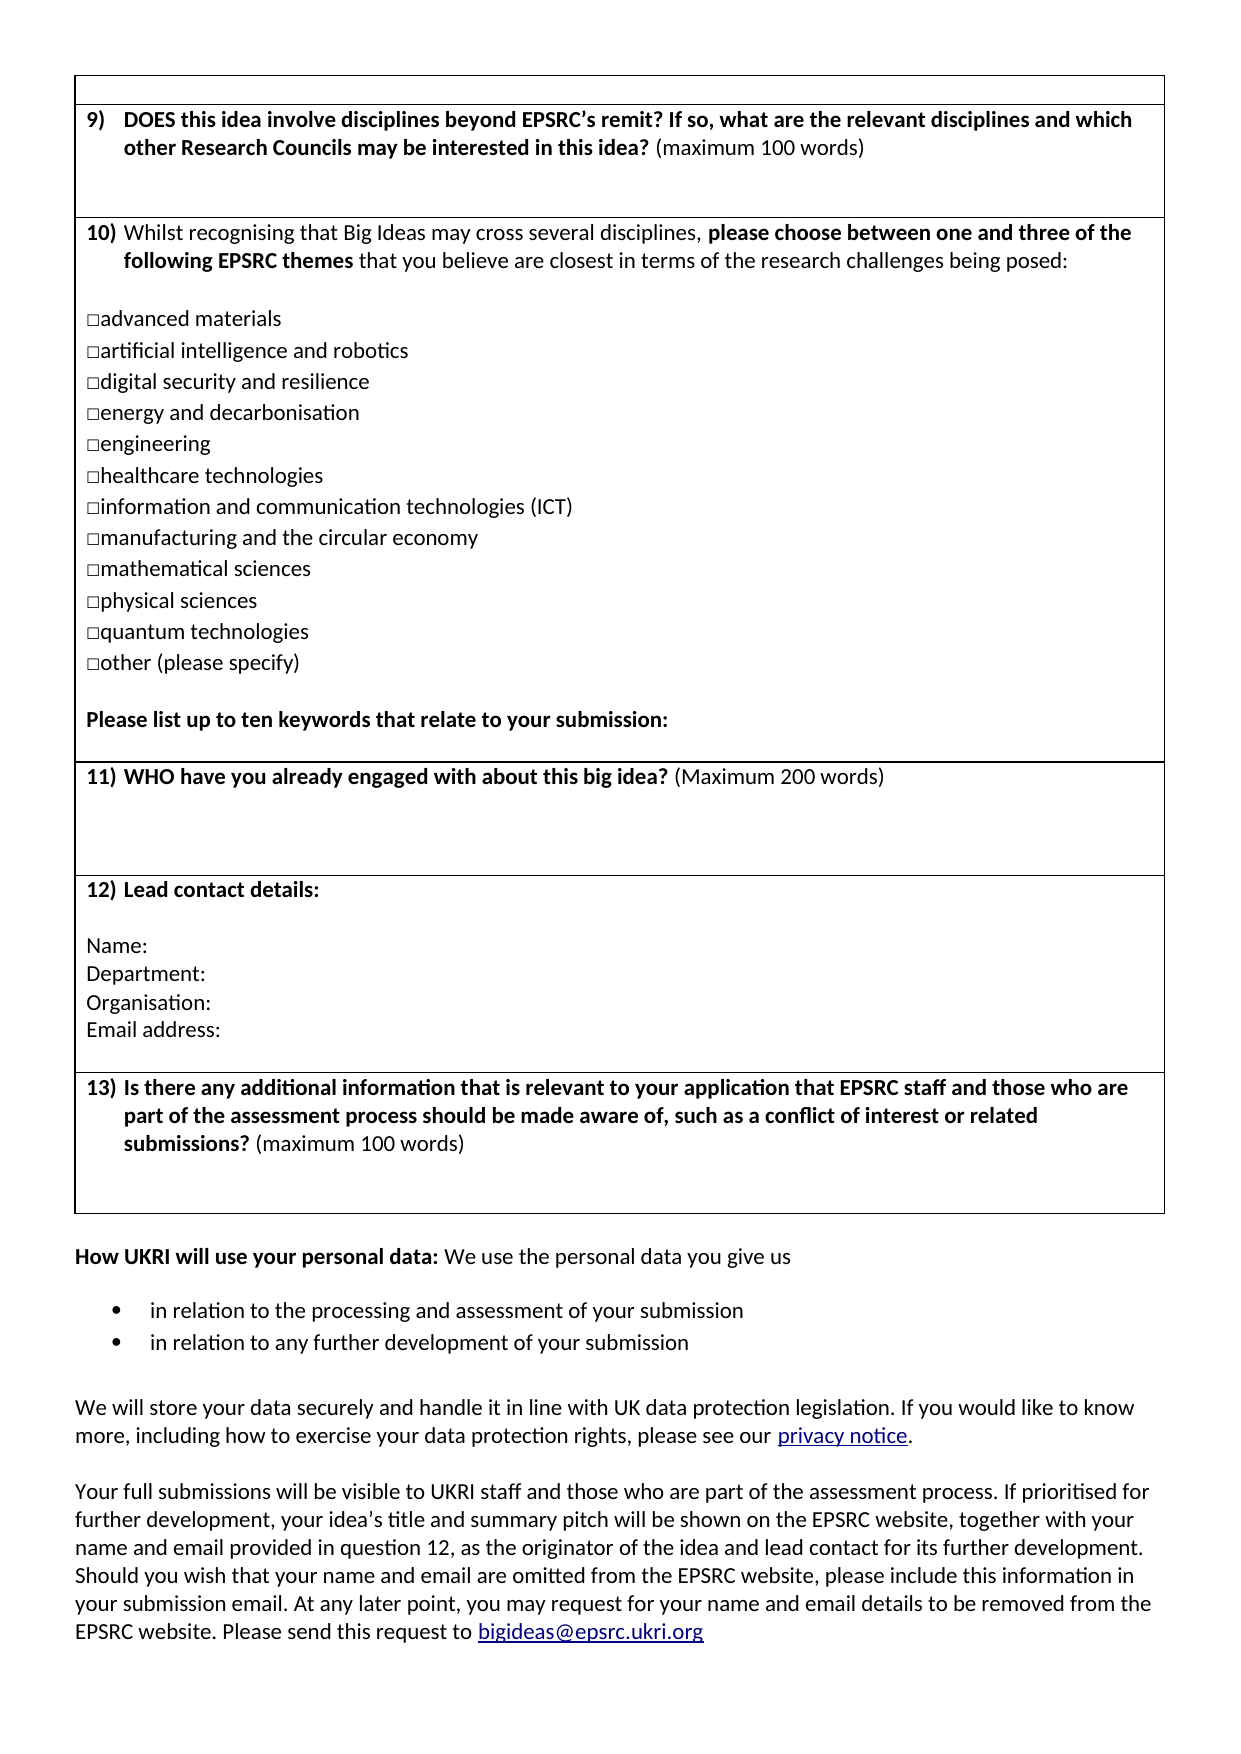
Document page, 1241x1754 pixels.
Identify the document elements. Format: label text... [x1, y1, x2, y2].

table_cell [76, 76, 1164, 104]
table_cell WHO have you already engaged with about this big idea? (Maximum 200 words) [76, 763, 1164, 874]
text How UKRI will use your personal data: We use the personal data you give us [75, 1242, 1165, 1270]
text We will store your data securely and handle it in line with UK data protection legislation. If you would like to know more, including how to exercise your data protection rights, please see our privacy notice. [75, 1393, 1165, 1449]
list in relation to any further development of your submission [112, 1328, 1165, 1356]
text Your full submissions will be visible to UKRI staff and those who are part of the assessment process. If prioritised for further development, your idea’s title and summary pitch will be shown on the EPSRC website, together with your name and email provided in question 12, as the originator of the idea and lead contact for its further development. Should you wish that your name and email are omitted from the EPSRC website, please include this information in your submission email. At any later point, you may request for your name and email details to be removed from the EPSRC website. Please send this request to bigideas@epsrc.ukri.org [75, 1477, 1165, 1645]
table_cell Whilst recognising that Big Ideas may cross several disciplines, please choose between one and three of the following EPSRC themes that you believe are closest in terms of the research challenges being posed: ☐advanced materials ☐artificial intelligence and robotics ☐digital security and resilience ☐energy and decarbonisation ☐engineering ☐healthcare technologies ☐information and communication technologies (ICT) ☐manufacturing and the circular economy ☐mathematical sciences ☐physical sciences ☐quantum technologies ☐other (please specify) Please list up to ten keywords that relate to your submission: [76, 218, 1164, 761]
table_cell Lead contact details: Name: Department: Organisation: Email address: [76, 876, 1164, 1072]
list in relation to the processing and assessment of your submission [112, 1296, 1165, 1324]
table_cell Is there any additional information that is relevant to your application that EPSRC staff and those who are part of the assessment process should be made aware of, such as a conflict of interest or related submissions? (maximum 100 words) [76, 1073, 1164, 1213]
table_cell DOES this idea involve disciplines beyond EPSRC’s remit? If so, what are the relevant disciplines and which other Research Councils may be interested in this idea? (maximum 100 words) [76, 105, 1164, 217]
